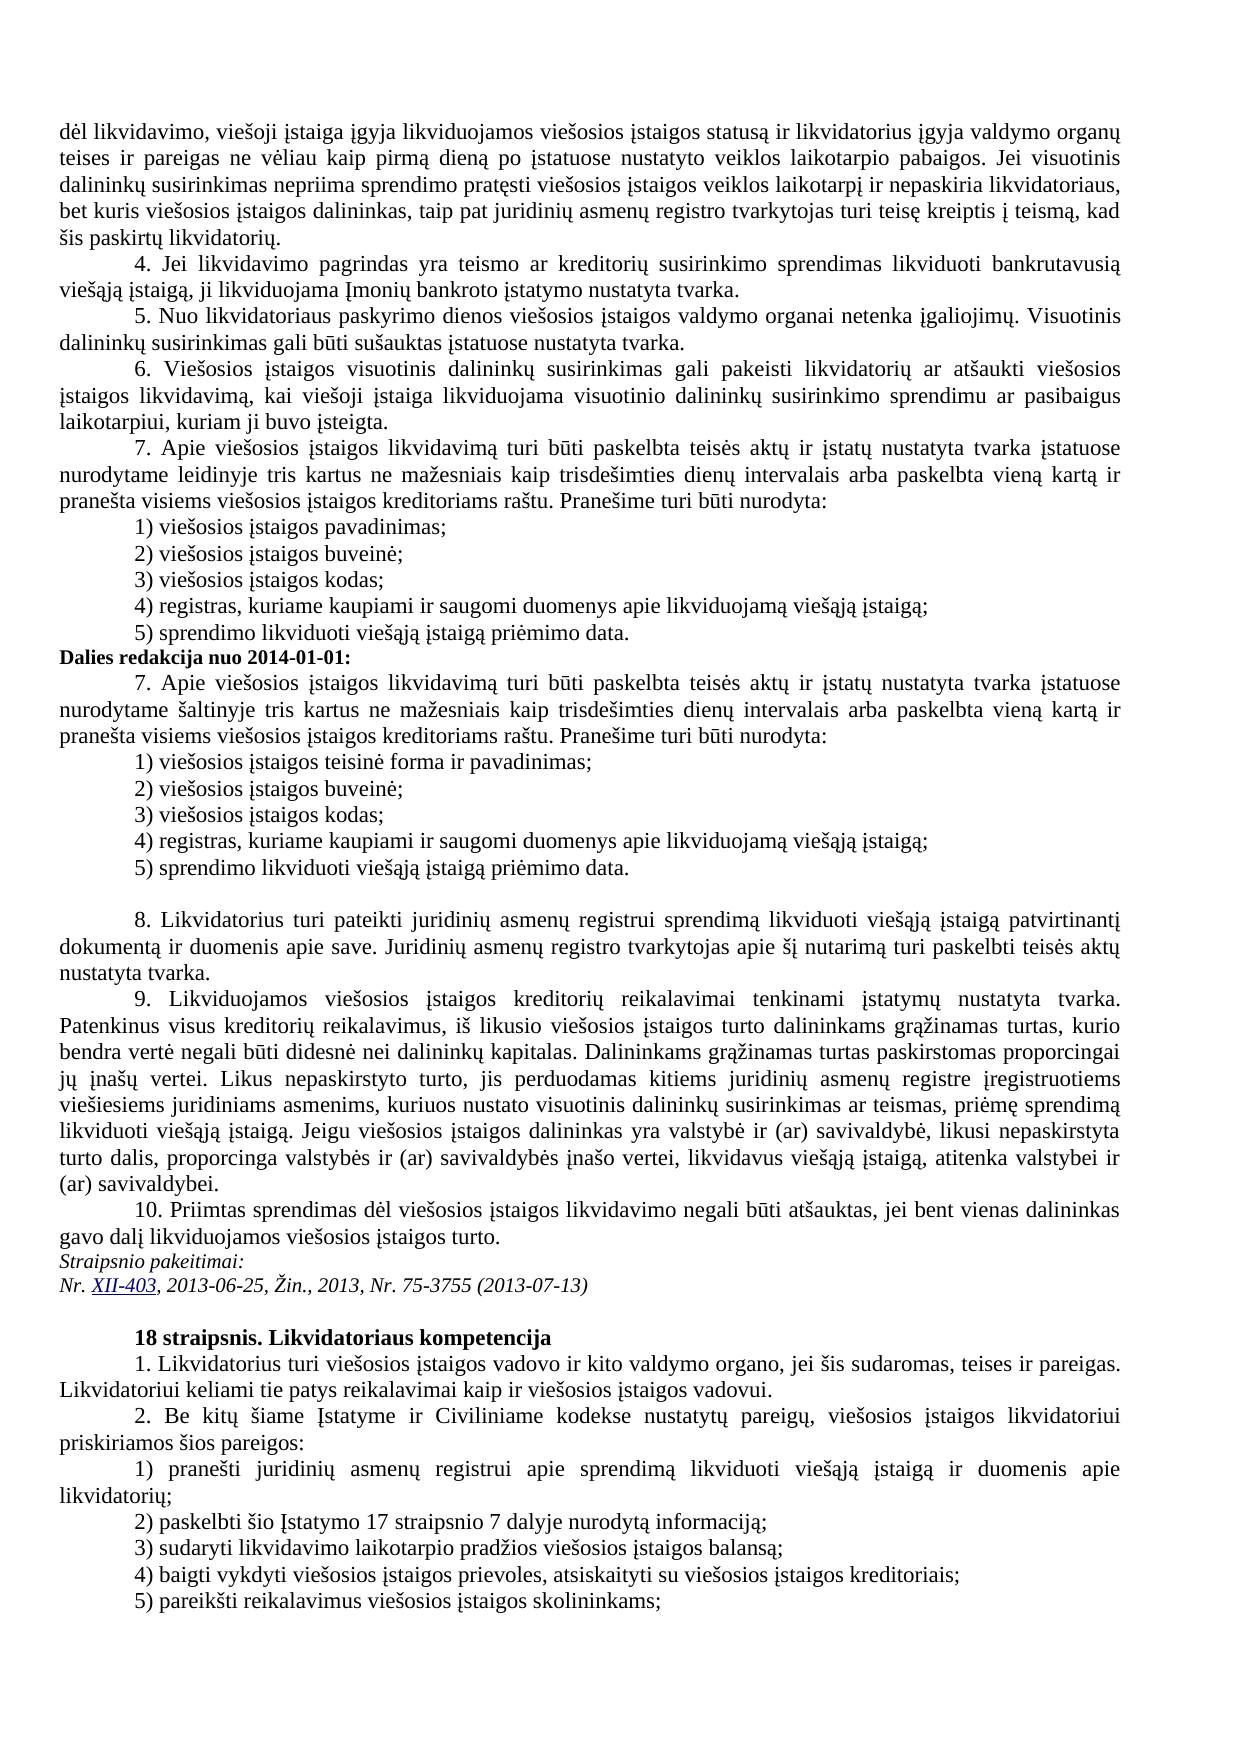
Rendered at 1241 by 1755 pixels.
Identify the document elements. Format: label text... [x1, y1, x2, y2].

text 1) viešosios įstaigos teisinė forma ir pavadinimas; [59, 748, 1122, 775]
text 6. Viešosios įstaigos visuotinis dalininkų susirinkimas gali pakeisti likvidatorių ar atšaukti viešosios įstaigos likvidavimą, kai viešoji įstaiga likviduojama visuotinio dalininkų susirinkimo sprendimu ar pasibaigus laikotarpiui, kuriam ji buvo įsteigta. [59, 355, 1122, 434]
text 4) registras, kuriame kaupiami ir saugomi duomenys apie likviduojamą viešąją įstaigą; [59, 827, 1122, 854]
text 8. Likvidatorius turi pateikti juridinių asmenų registrui sprendimą likviduoti viešąją įstaigą patvirtinantį dokumentą ir duomenis apie save. Juridinių asmenų registro tvarkytojas apie šį nutarimą turi paskelbti teisės aktų nustatyta tvarka. [59, 906, 1122, 986]
text 5) sprendimo likviduoti viešąją įstaigą priėmimo data. [59, 619, 1122, 645]
text 1) viešosios įstaigos pavadinimas; [59, 513, 1122, 540]
text 2) viešosios įstaigos buveinė; [59, 775, 1122, 801]
text Nr. XII-403, 2013-06-25, Žin., 2013, Nr. 75-3755 (2013-07-13) [59, 1273, 1122, 1297]
text 3) sudaryti likvidavimo laikotarpio pradžios viešosios įstaigos balansą; [59, 1534, 1122, 1561]
text 7. Apie viešosios įstaigos likvidavimą turi būti paskelbta teisės aktų ir įstatų nustatyta tvarka įstatuose nurodytame leidinyje tris kartus ne mažesniais kaip trisdešimties dienų intervalais arba paskelbta vieną kartą ir pranešta visiems viešosios įstaigos kreditoriams raštu. Pranešime turi būti nurodyta: [59, 434, 1122, 513]
text 3) viešosios įstaigos kodas; [59, 801, 1122, 827]
text 1) pranešti juridinių asmenų registrui apie sprendimą likviduoti viešąją įstaigą ir duomenis apie likvidatorių; [59, 1455, 1122, 1508]
text 3) viešosios įstaigos kodas; [59, 566, 1122, 592]
text 10. Priimtas sprendimas dėl viešosios įstaigos likvidavimo negali būti atšauktas, jei bent vienas dalininkas gavo dalį likviduojamos viešosios įstaigos turto. [59, 1196, 1122, 1249]
text Dalies redakcija nuo 2014-01-01: [59, 645, 1122, 669]
text 9. Likviduojamos viešosios įstaigos kreditorių reikalavimai tenkinami įstatymų nustatyta tvarka. Patenkinus visus kreditorių reikalavimus, iš likusio viešosios įstaigos turto dalininkams grąžinamas turtas, kurio bendra vertė negali būti didesnė nei dalininkų kapitalas. Dalininkams grąžinamas turtas paskirstomas proporcingai jų įnašų vertei. Likus nepaskirstyto turto, jis perduodamas kitiems juridinių asmenų registre įregistruotiems viešiesiems juridiniams asmenims, kuriuos nustato visuotinis dalininkų susirinkimas ar teismas, priėmę sprendimą likviduoti viešąją įstaigą. Jeigu viešosios įstaigos dalininkas yra valstybė ir (ar) savivaldybė, likusi nepaskirstyta turto dalis, proporcinga valstybės ir (ar) savivaldybės įnašo vertei, likvidavus viešąją įstaigą, atitenka valstybei ir (ar) savivaldybei. [59, 986, 1122, 1196]
text 5) pareikšti reikalavimus viešosios įstaigos skolininkams; [59, 1587, 1122, 1613]
text 4) baigti vykdyti viešosios įstaigos prievoles, atsiskaityti su viešosios įstaigos kreditoriais; [59, 1561, 1122, 1587]
text 18 straipsnis. Likvidatoriaus kompetencija [59, 1323, 1122, 1350]
text dėl likvidavimo, viešoji įstaiga įgyja likviduojamos viešosios įstaigos statusą ir likvidatorius įgyja valdymo organų teises ir pareigas ne vėliau kaip pirmą dieną po įstatuose nustatyto veiklos laikotarpio pabaigos. Jei visuotinis dalininkų susirinkimas nepriima sprendimo pratęsti viešosios įstaigos veiklos laikotarpį ir nepaskiria likvidatoriaus, bet kuris viešosios įstaigos dalininkas, taip pat juridinių asmenų registro tvarkytojas turi teisę kreiptis į teismą, kad šis paskirtų likvidatorių. [59, 118, 1122, 250]
text 4. Jei likvidavimo pagrindas yra teismo ar kreditorių susirinkimo sprendimas likviduoti bankrutavusią viešąją įstaigą, ji likviduojama Įmonių bankroto įstatymo nustatyta tvarka. [59, 250, 1122, 303]
text Straipsnio pakeitimai: [59, 1249, 1122, 1273]
text 5. Nuo likvidatoriaus paskyrimo dienos viešosios įstaigos valdymo organai netenka įgaliojimų. Visuotinis dalininkų susirinkimas gali būti sušauktas įstatuose nustatyta tvarka. [59, 303, 1122, 355]
text 4) registras, kuriame kaupiami ir saugomi duomenys apie likviduojamą viešąją įstaigą; [59, 592, 1122, 619]
text 2) paskelbti šio Įstatymo 17 straipsnio 7 dalyje nurodytą informaciją; [59, 1508, 1122, 1534]
text 2. Be kitų šiame Įstatyme ir Civiliniame kodekse nustatytų pareigų, viešosios įstaigos likvidatoriui priskiriamos šios pareigos: [59, 1403, 1122, 1455]
text 2) viešosios įstaigos buveinė; [59, 540, 1122, 566]
text 5) sprendimo likviduoti viešąją įstaigą priėmimo data. [59, 854, 1122, 880]
text 1. Likvidatorius turi viešosios įstaigos vadovo ir kito valdymo organo, jei šis sudaromas, teises ir pareigas. Likvidatoriui keliami tie patys reikalavimai kaip ir viešosios įstaigos vadovui. [59, 1350, 1122, 1403]
text 7. Apie viešosios įstaigos likvidavimą turi būti paskelbta teisės aktų ir įstatų nustatyta tvarka įstatuose nurodytame šaltinyje tris kartus ne mažesniais kaip trisdešimties dienų intervalais arba paskelbta vieną kartą ir pranešta visiems viešosios įstaigos kreditoriams raštu. Pranešime turi būti nurodyta: [59, 669, 1122, 748]
